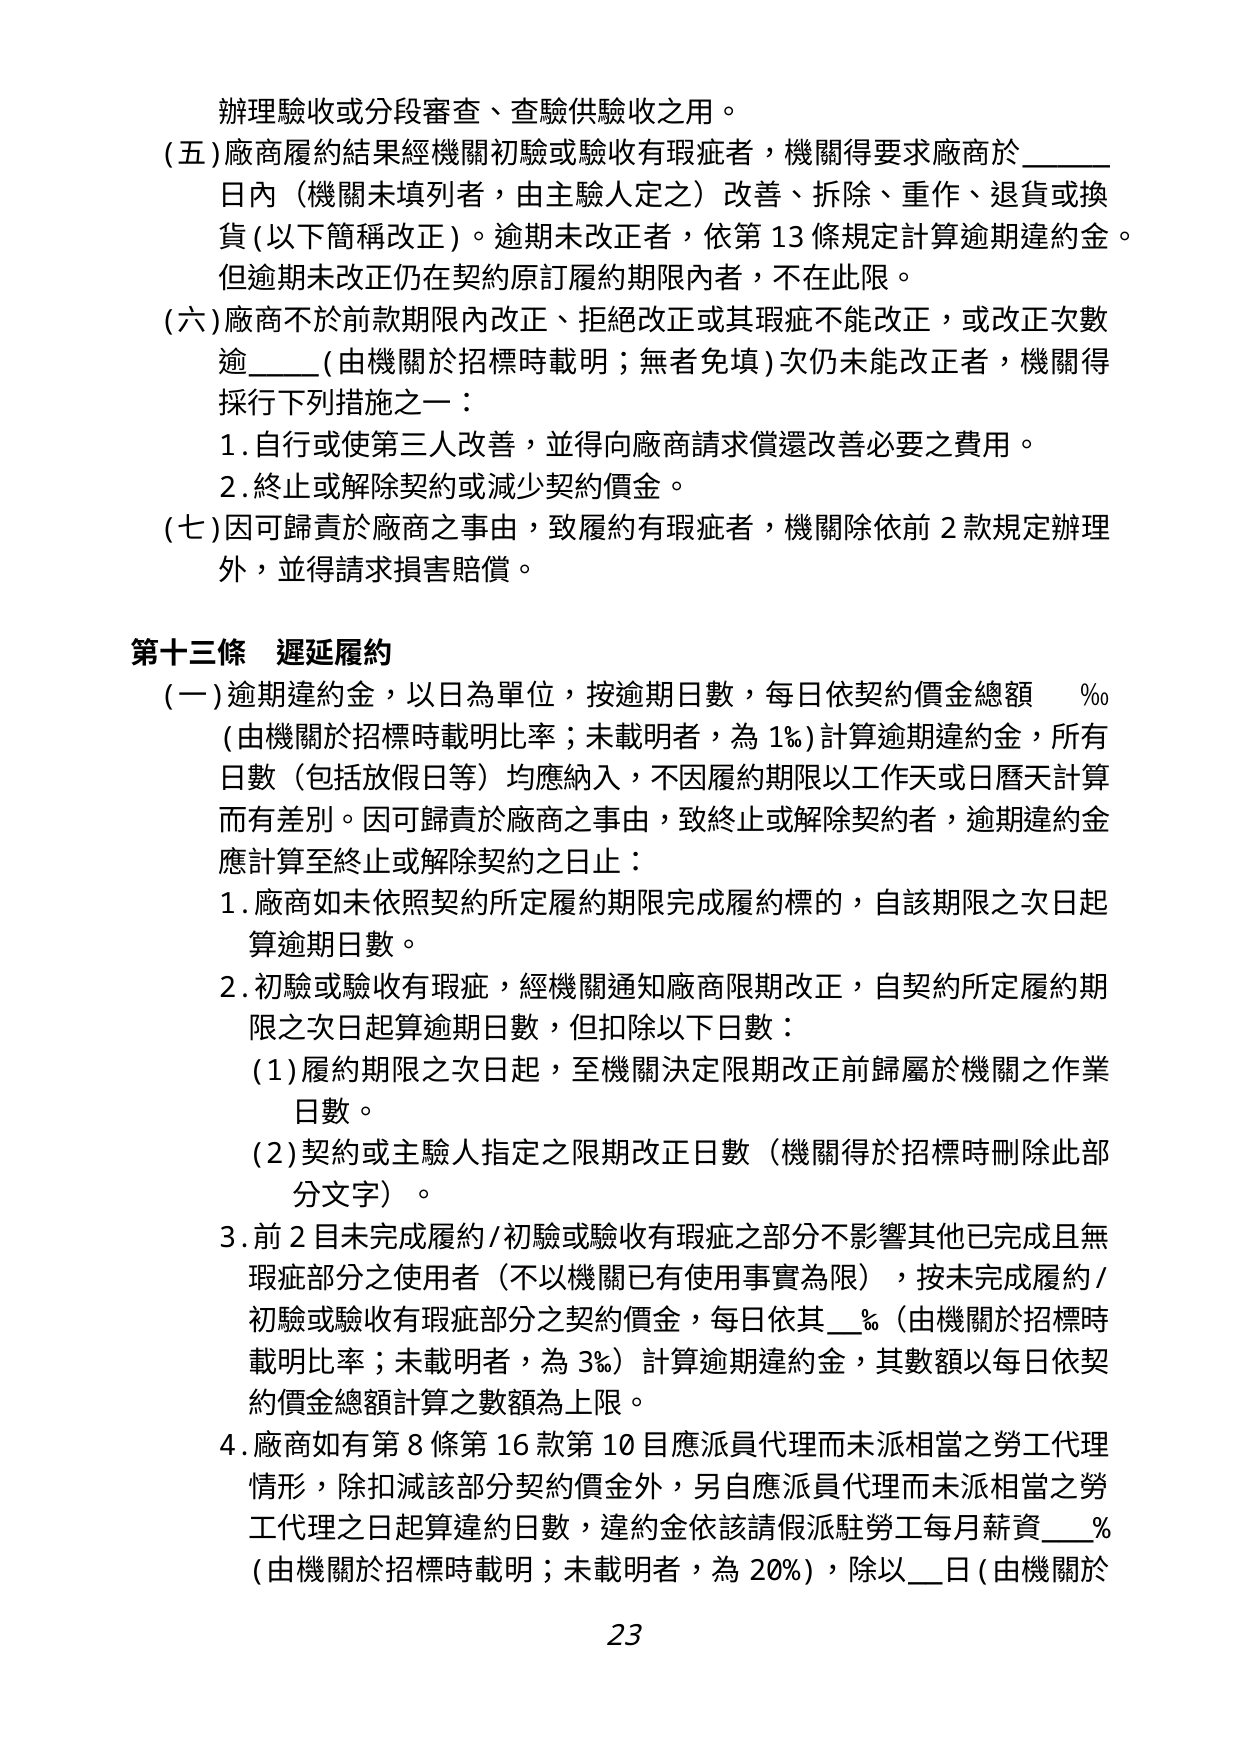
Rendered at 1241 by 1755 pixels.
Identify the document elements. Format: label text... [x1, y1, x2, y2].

text 1.自行或使第三人改善，並得向廠商請求償還改善必要之費用。 [218, 422, 1110, 464]
text (1)履約期限之次日起，至機關決定限期改正前歸屬於機關之作業日數。 [248, 1047, 1110, 1130]
text (七)因可歸責於廠商之事由，致履約有瑕疵者，機關除依前2款規定辦理外，並得請求損害賠償。 [159, 505, 1110, 589]
text (2)契約或主驗人指定之限期改正日數（機關得於招標時刪除此部分文字）。 [248, 1130, 1110, 1214]
text 2.終止或解除契約或減少契約價金。 [218, 464, 1110, 505]
text (六)廠商不於前款期限內改正、拒絕改正或其瑕疵不能改正，或改正次數逾____(由機關於招標時載明；無者免填)次仍未能改正者，機關得採行下列措施之一： [159, 297, 1110, 422]
text 第十三條 遲延履約 [130, 630, 1110, 672]
text 3.前2目未完成履約/初驗或驗收有瑕疵之部分不影響其他已完成且無瑕疵部分之使用者（不以機關已有使用事實為限），按未完成履約/初驗或驗收有瑕疵部分之契約價金，每日依其__‰（由機關於招標時載明比率；未載明者，為3‰）計算逾期違約金，其數額以每日依契約價金總額計算之數額為上限。 [218, 1214, 1110, 1422]
text 4.廠商如有第8條第16款第10目應派員代理而未派相當之勞工代理情形，除扣減該部分契約價金外，另自應派員代理而未派相當之勞工代理之日起算違約日數，違約金依該請假派駐勞工每月薪資___%(由機關於招標時載明；未載明者，為20%)，除以__日(由機關於 [218, 1422, 1110, 1589]
text 2.初驗或驗收有瑕疵，經機關通知廠商限期改正，自契約所定履約期限之次日起算逾期日數，但扣除以下日數： [218, 964, 1110, 1047]
text (五)廠商履約結果經機關初驗或驗收有瑕疵者，機關得要求廠商於_____ 日內（機關未填列者，由主驗人定之）改善、拆除、重作、退貨或換貨(以下簡稱改正)。逾期未改正者，依第13條規定計算逾期違約金。但逾期未改正仍在契約原訂履約期限內者，不在此限。 [159, 130, 1110, 297]
text 辦理驗收或分段審查、查驗供驗收之用。 [159, 89, 1110, 130]
text 1.廠商如未依照契約所定履約期限完成履約標的，自該期限之次日起算逾期日數。 [218, 880, 1110, 964]
text (一)逾期違約金，以日為單位，按逾期日數，每日依契約價金總額 ‰(由機關於招標時載明比率；未載明者，為1‰)計算逾期違約金，所有日數（包括放假日等）均應納入，不因履約期限以工作天或日曆天計算而有差別。因可歸責於廠商之事由，致終止或解除契約者，逾期違約金應計算至終止或解除契約之日止： [159, 672, 1110, 880]
